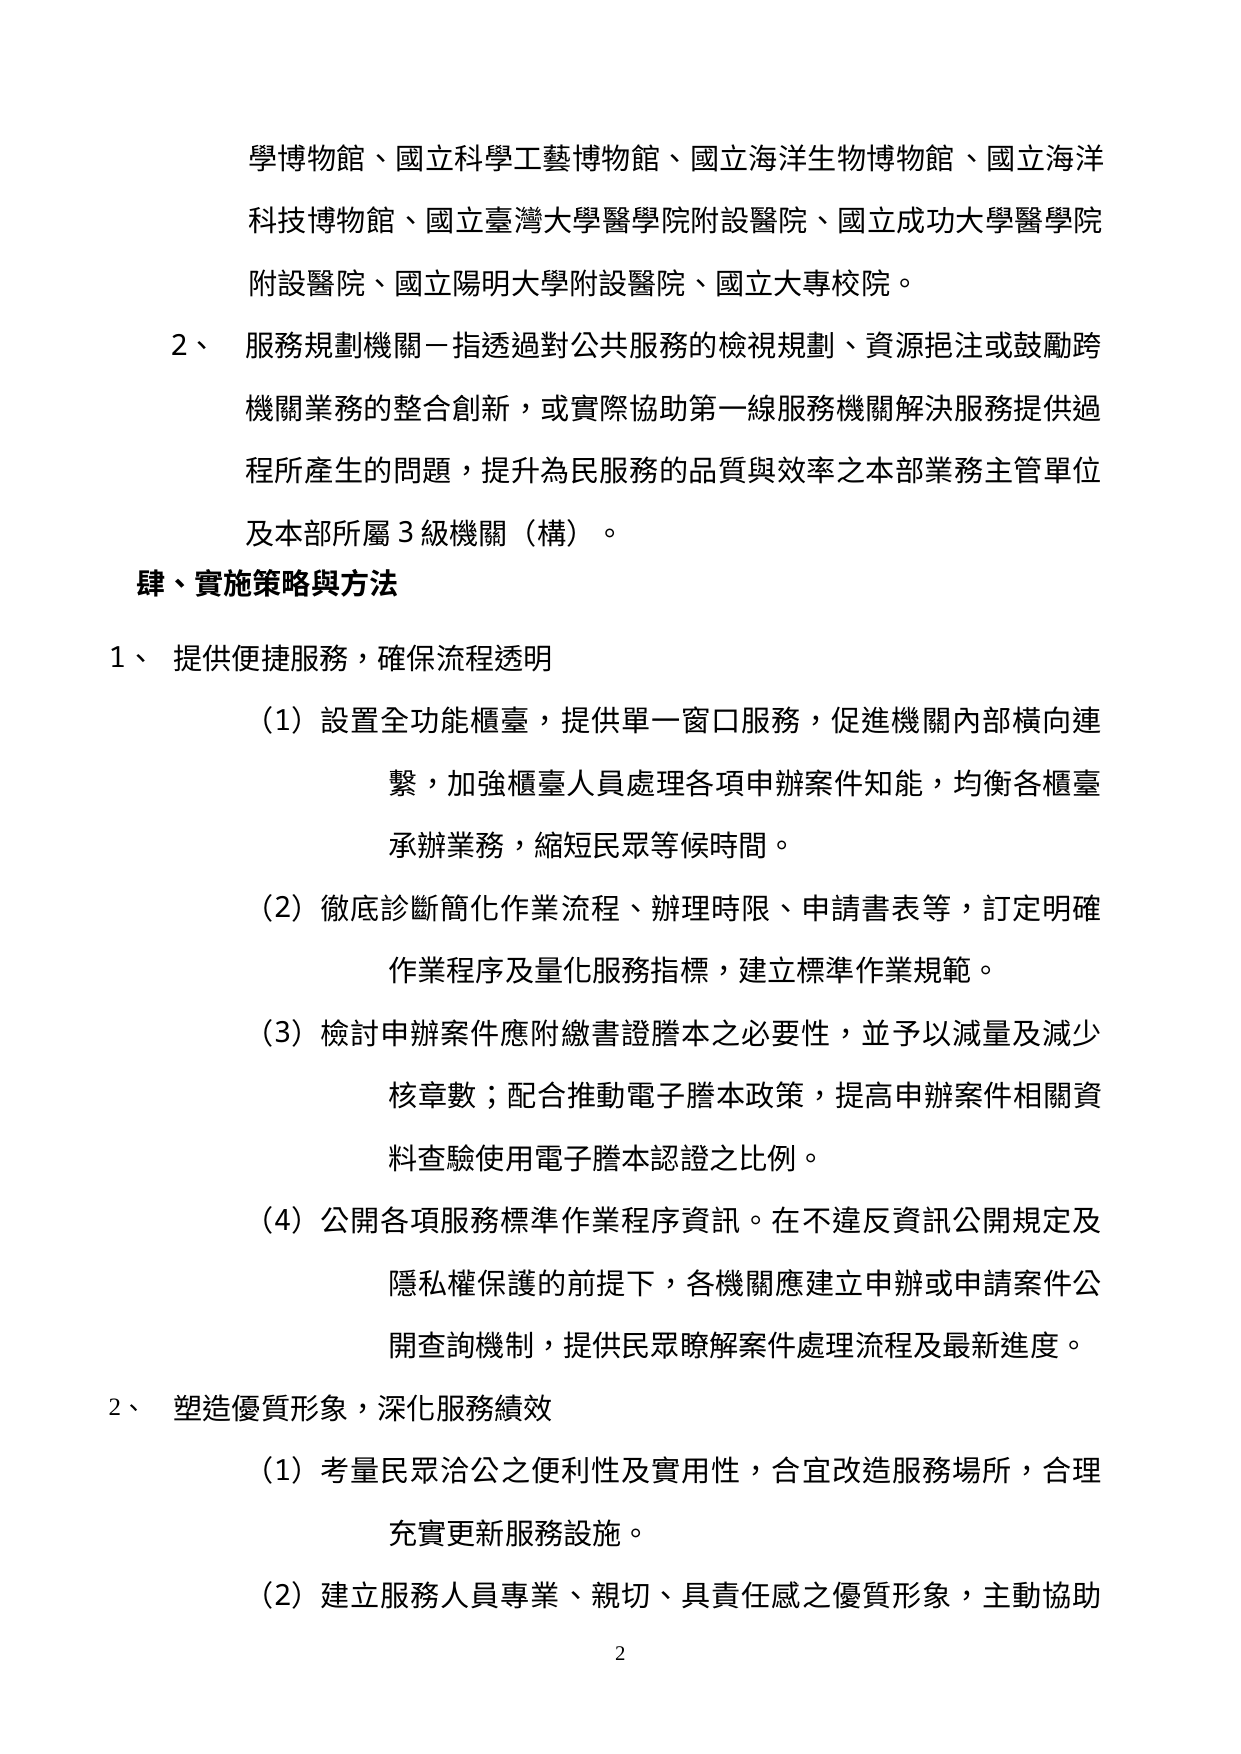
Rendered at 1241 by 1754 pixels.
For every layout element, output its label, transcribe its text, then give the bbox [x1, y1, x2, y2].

text 學博物館、國立科學工藝博物館、國立海洋生物博物館、國立海洋科技博物館、國立臺灣大學醫學院附設醫院、國立成功大學醫學院附設醫院、國立陽明大學附設醫院、國立大專校院。 [248, 115, 1104, 302]
list 考量民眾洽公之便利性及實用性，合宜改造服務場所，合理充實更新服務設施。 [244, 1427, 1104, 1552]
list 設置全功能櫃臺，提供單一窗口服務，促進機關內部橫向連繫，加強櫃臺人員處理各項申辦案件知能，均衡各櫃臺承辦業務，縮短民眾等候時間。 [244, 677, 1104, 865]
list 塑造優質形象，深化服務績效 [108, 1365, 1104, 1427]
list 檢討申辦案件應附繳書證謄本之必要性，並予以減量及減少核章數；配合推動電子謄本政策，提高申辦案件相關資料查驗使用電子謄本認證之比例。 [244, 990, 1104, 1177]
list 服務規劃機關－指透過對公共服務的檢視規劃、資源挹注或鼓勵跨機關業務的整合創新，或實際協助第一線服務機關解決服務提供過程所產生的問題，提升為民服務的品質與效率之本部業務主管單位及本部所屬3級機關（構）。 [170, 302, 1104, 552]
text 肆、實施策略與方法 [136, 552, 1104, 604]
list 提供便捷服務，確保流程透明 [108, 615, 1104, 677]
list 徹底診斷簡化作業流程、辦理時限、申請書表等，訂定明確作業程序及量化服務指標，建立標準作業規範。 [244, 865, 1104, 990]
list 公開各項服務標準作業程序資訊。在不違反資訊公開規定及隱私權保護的前提下，各機關應建立申辦或申請案件公開查詢機制，提供民眾瞭解案件處理流程及最新進度。 [244, 1177, 1104, 1365]
list 建立服務人員專業、親切、具責任感之優質形象，主動協助 [244, 1552, 1104, 1615]
